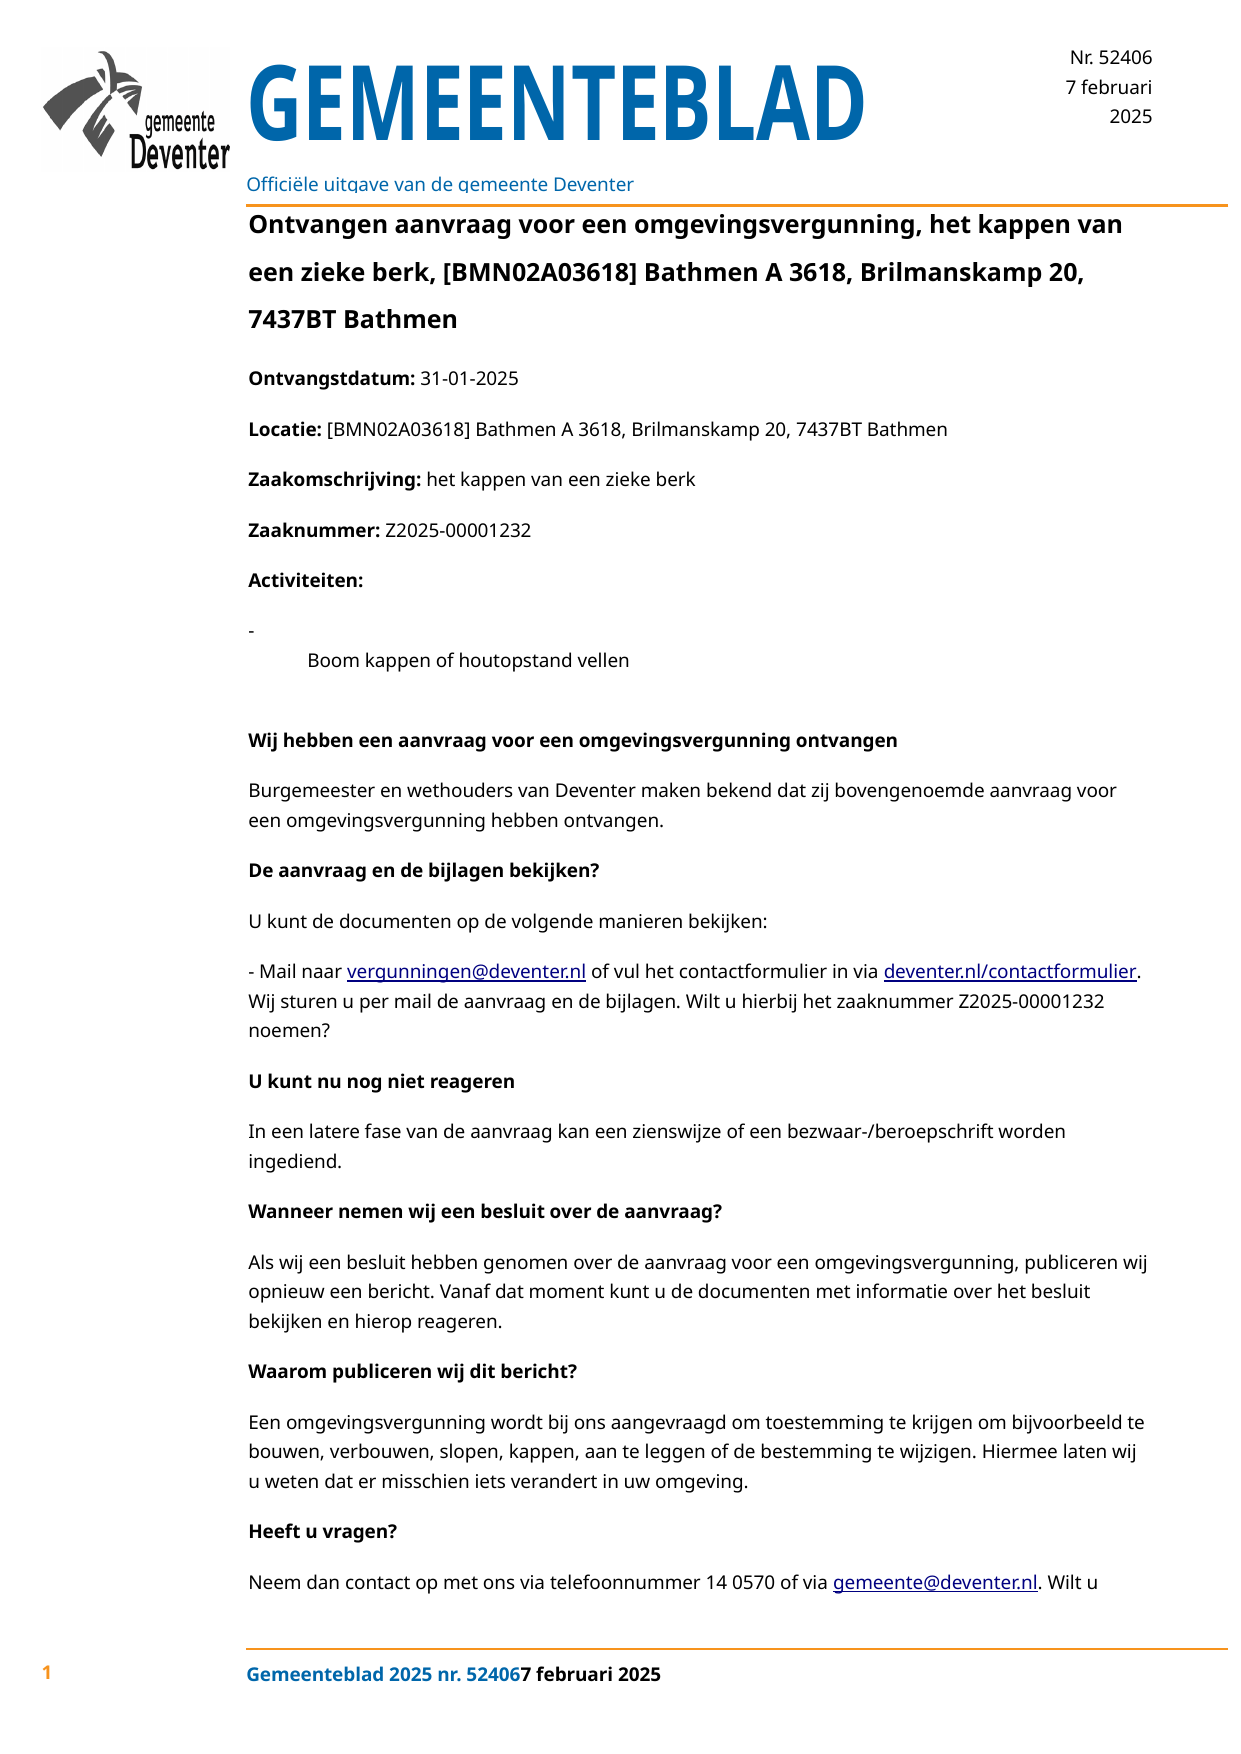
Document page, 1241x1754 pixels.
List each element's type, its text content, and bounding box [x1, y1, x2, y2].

text Als wij een besluit hebben genomen over de aanvraag voor een omgevingsvergunning, publiceren wij opnieuw een bericht. Vanaf dat moment kunt u de documenten met informatie over het besluit bekijken en hierop reageren. [248, 1249, 1152, 1334]
text In een latere fase van de aanvraag kan een zienswijze of een bezwaar-/beroepschrift worden ingediend. [248, 1118, 1152, 1174]
text Zaakomschrijving: het kappen van een zieke berk [248, 466, 1152, 492]
text Een omgevingsvergunning wordt bij ons aangevraagd om toestemming te krijgen om bijvoorbeeld te bouwen, verbouwen, slopen, kappen, aan te leggen of de bestemming te wijzigen. Hiermee laten wij u weten dat er misschien iets verandert in uw omgeving. [248, 1409, 1152, 1494]
text U kunt nu nog niet reageren [248, 1068, 1152, 1094]
text Locatie: [BMN02A03618] Bathmen A 3618, Brilmanskamp 20, 7437BT Bathmen [248, 416, 1152, 442]
text Ontvangen aanvraag voor een omgevingsvergunning, het kappen van een zieke berk, [BMN02A03618] Bathmen A 3618, Brilmanskamp 20, 7437BT Bathmen [248, 207, 1152, 336]
text - Mail naar vergunningen@deventer.nl of vul het contactformulier in via deventer.nl/contactformulier. Wij sturen u per mail de aanvraag en de bijlagen. Wilt u hierbij het zaaknummer Z2025-00001232 noemen? [248, 958, 1152, 1043]
list Boom kappen of houtopstand vellen [248, 647, 1152, 673]
text Zaaknummer: Z2025-00001232 [248, 517, 1152, 542]
picture [41, 47, 231, 172]
text Ontvangstdatum: 31-01-2025 [248, 366, 1152, 391]
text Heeft u vragen? [248, 1518, 1152, 1544]
text Activiteiten: [248, 567, 1152, 593]
text Waarom publiceren wij dit bericht? [248, 1358, 1152, 1384]
text Wanneer nemen wij een besluit over de aanvraag? [248, 1198, 1152, 1224]
text Wij hebben een aanvraag voor een omgevingsvergunning ontvangen [248, 727, 1152, 753]
text De aanvraag en de bijlagen bekijken? [248, 858, 1152, 883]
text U kunt de documenten op de volgende manieren bekijken: [248, 908, 1152, 934]
text Neem dan contact op met ons via telefoonnummer 14 0570 of via gemeente@deventer.nl. Wilt u [248, 1569, 1152, 1594]
text Burgemeester en wethouders van Deventer maken bekend dat zij bovengenoemde aanvraag voor een omgevingsvergunning hebben ontvangen. [248, 778, 1152, 833]
